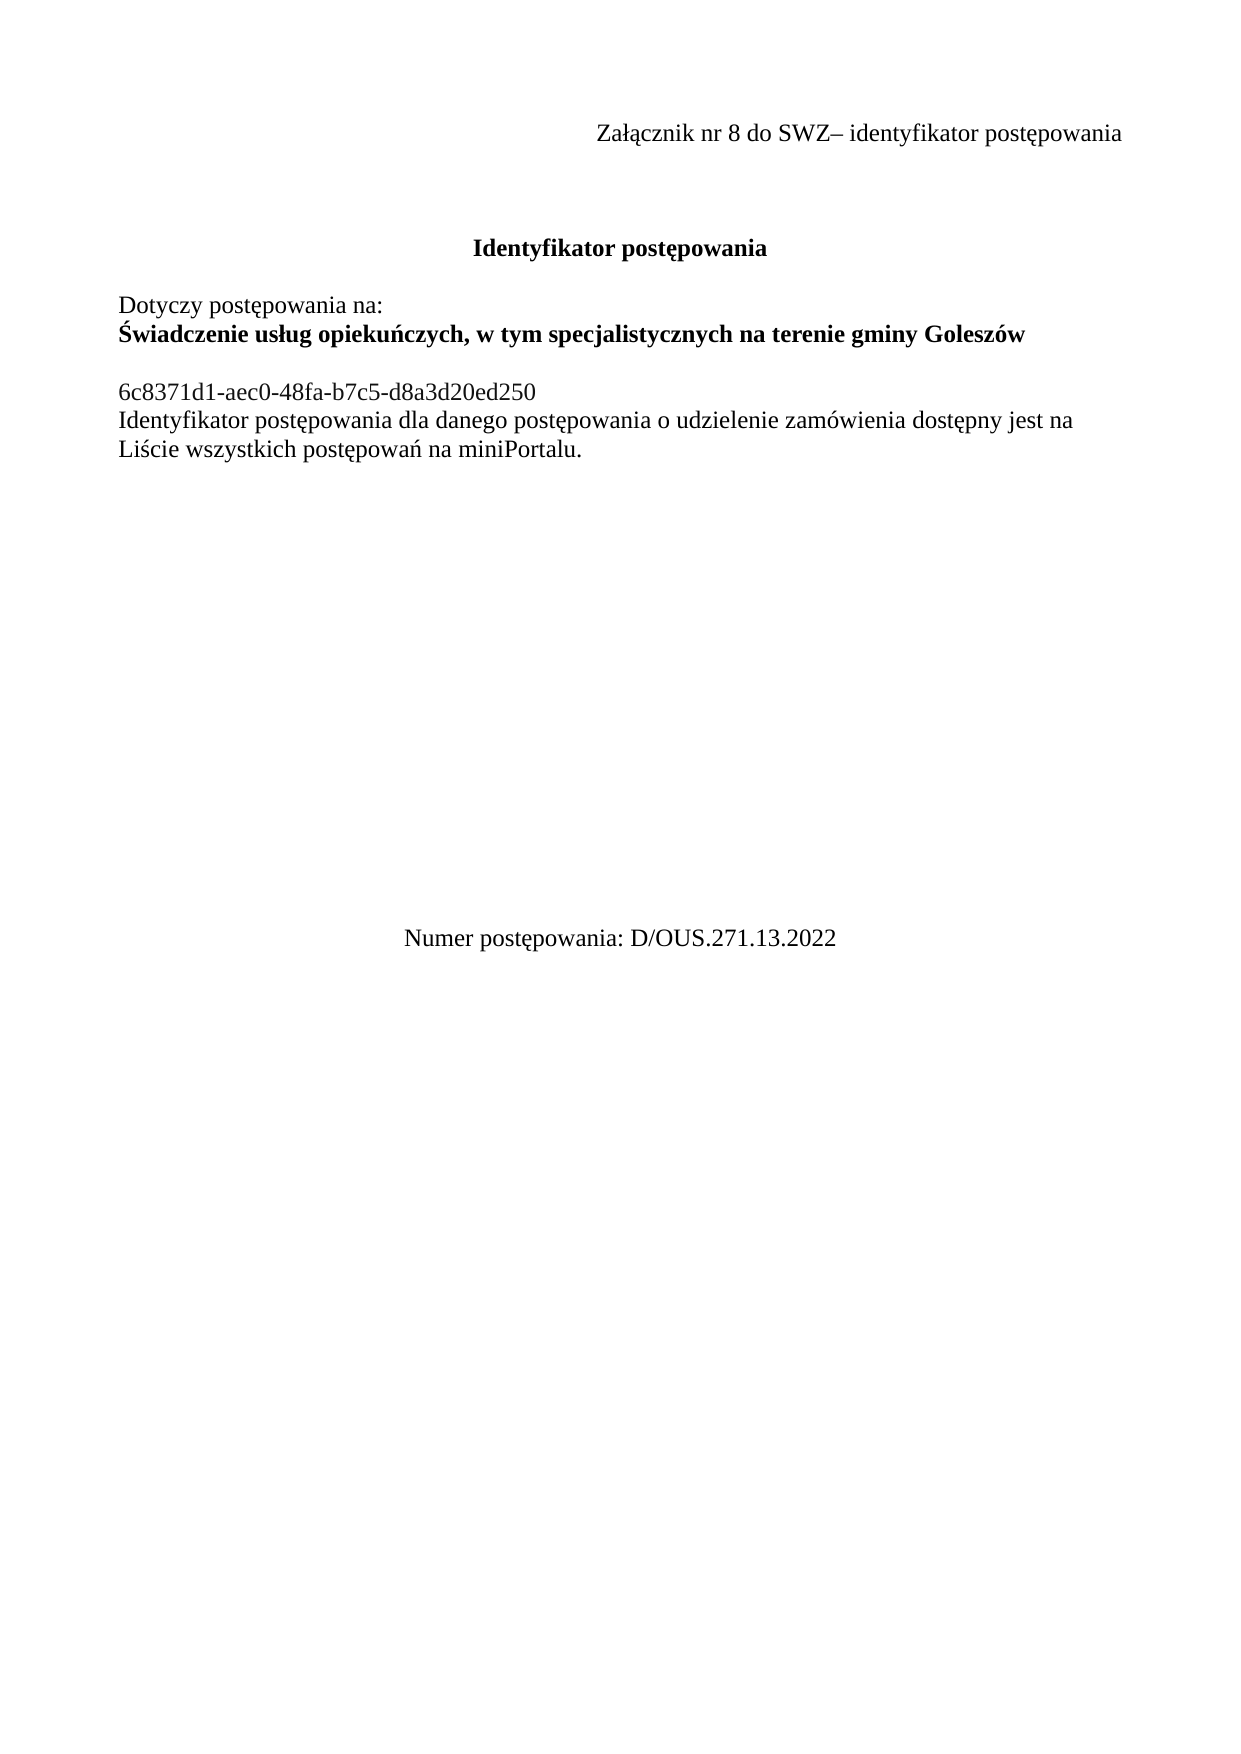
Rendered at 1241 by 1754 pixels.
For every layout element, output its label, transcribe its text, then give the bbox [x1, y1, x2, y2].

text Identyfikator postępowania [118, 233, 1122, 262]
text Numer postępowania: D/OUS.271.13.2022 [118, 923, 1122, 952]
text Dotyczy postępowania na: [118, 291, 1122, 319]
text Świadczenie usług opiekuńczych, w tym specjalistycznych na terenie gminy Goleszów [118, 319, 1122, 348]
text Załącznik nr 8 do SWZ– identyfikator postępowania [118, 118, 1122, 147]
text Identyfikator postępowania dla danego postępowania o udzielenie zamówienia dostępny jest na Liście wszystkich postępowań na miniPortalu. [118, 406, 1122, 463]
text 6c8371d1-aec0-48fa-b7c5-d8a3d20ed250 [118, 377, 1122, 406]
